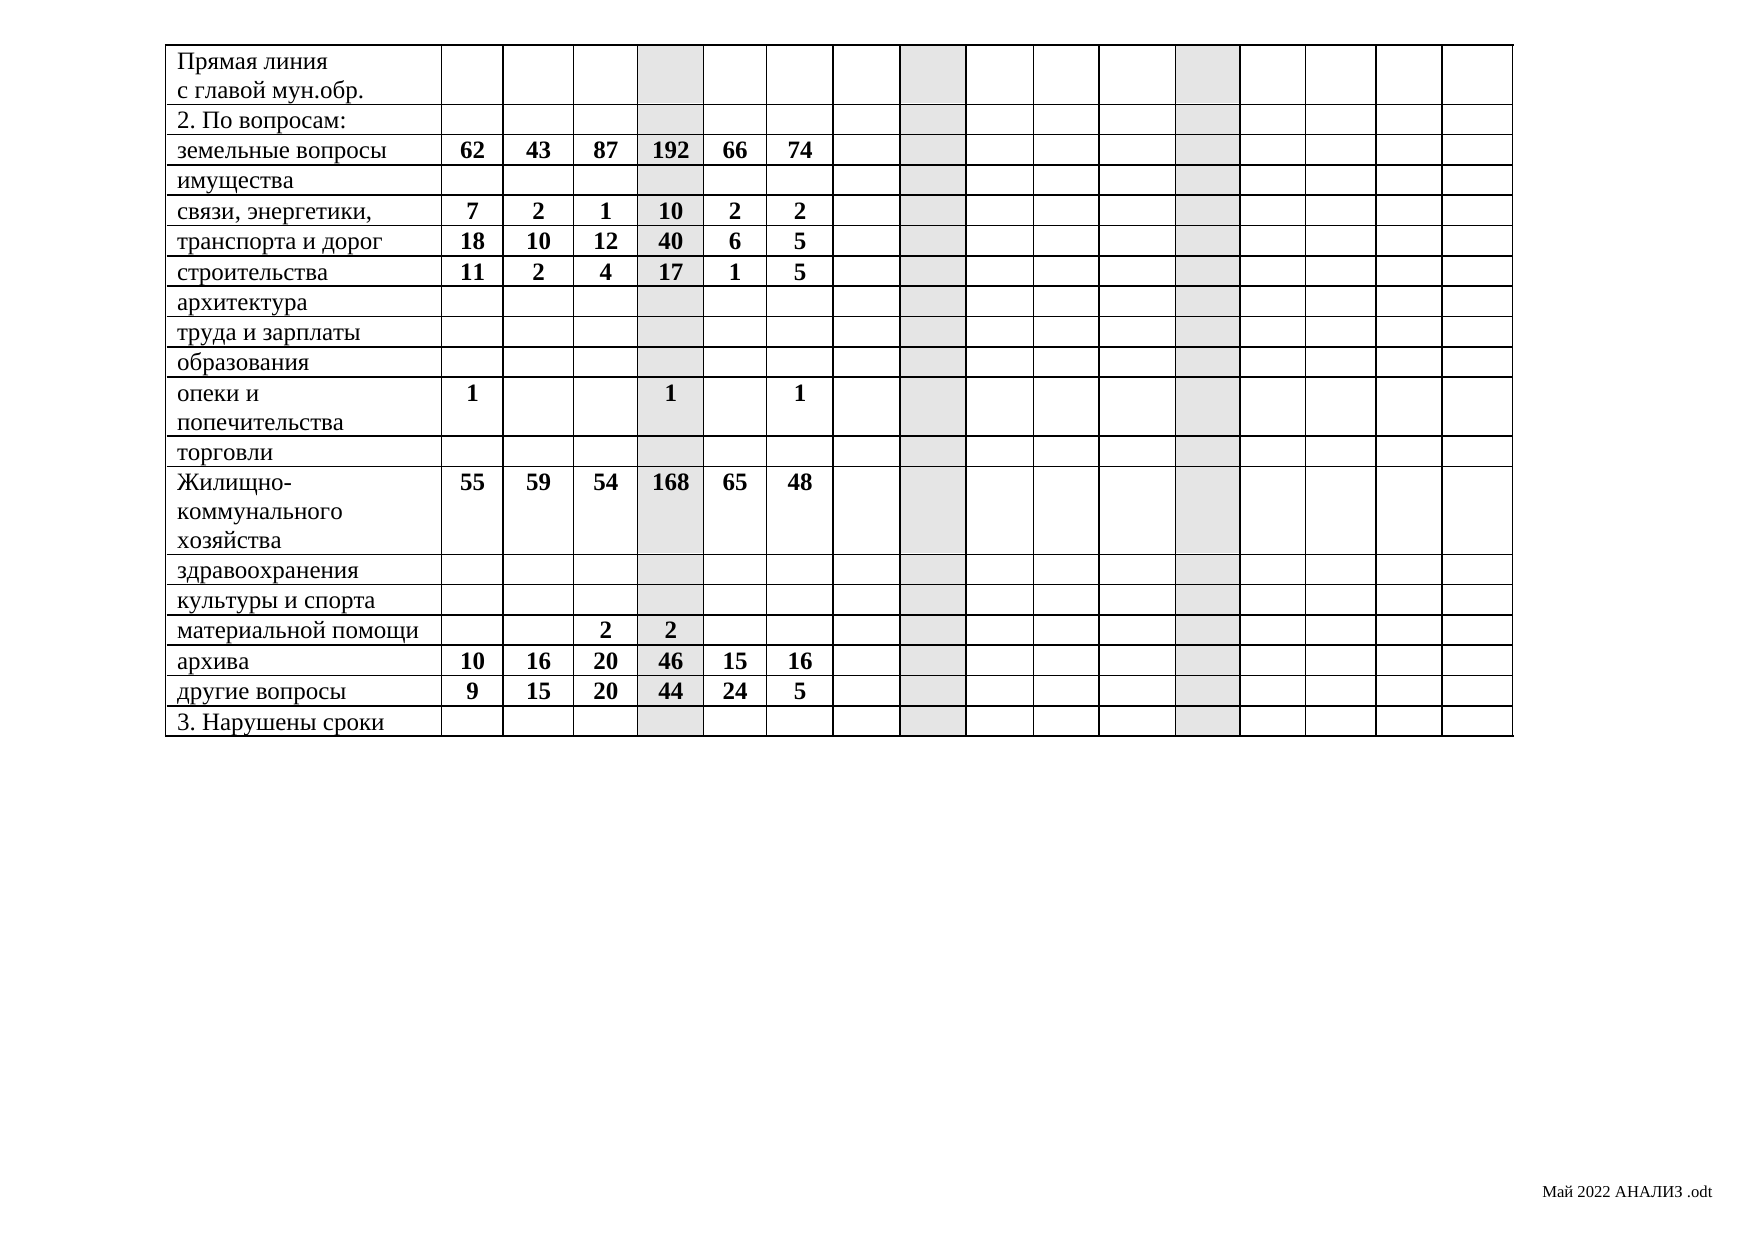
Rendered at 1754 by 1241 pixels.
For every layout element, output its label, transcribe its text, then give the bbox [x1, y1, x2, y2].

table_cell образования [166, 347, 441, 376]
table_cell [967, 676, 1033, 705]
table_cell 1 [574, 196, 637, 225]
table_cell 20 [574, 676, 637, 705]
table_cell [1034, 616, 1098, 644]
table_cell [704, 46, 766, 103]
table_cell [574, 166, 637, 194]
table_cell [834, 585, 899, 614]
table_cell [767, 555, 832, 584]
table_cell [1306, 46, 1375, 103]
table_cell 10 [442, 646, 502, 675]
table_cell [901, 257, 965, 285]
table_cell [1176, 257, 1239, 285]
table_cell строительства [166, 256, 441, 285]
table_cell [1241, 616, 1305, 644]
table_cell [638, 555, 703, 584]
table_cell [1034, 46, 1098, 103]
table_cell 20 [574, 646, 637, 675]
table_cell 2 [767, 196, 832, 225]
table_cell 5 [767, 226, 832, 255]
table_cell [638, 287, 703, 316]
table_cell связи, энергетики, [166, 195, 441, 225]
table_cell [1176, 135, 1239, 164]
table_cell опеки и попечительства [166, 377, 441, 435]
table_cell [901, 707, 965, 735]
table_cell [1443, 585, 1512, 614]
table_cell [1034, 378, 1098, 435]
table_cell архива [166, 645, 441, 675]
table_cell [1034, 135, 1098, 164]
table_cell [1443, 226, 1512, 255]
table_cell [1241, 676, 1305, 705]
table_cell [1443, 317, 1512, 346]
table_cell [901, 378, 965, 435]
table_cell [574, 317, 637, 346]
table_cell [767, 585, 832, 614]
table_cell [1443, 105, 1512, 134]
table_cell [574, 378, 637, 435]
table_cell [767, 287, 832, 316]
table_cell [1306, 348, 1375, 376]
table_cell 5 [767, 257, 832, 285]
table_cell [1377, 348, 1441, 376]
table_cell [1100, 317, 1175, 346]
table_cell [767, 317, 832, 346]
table_cell [967, 437, 1033, 466]
table_cell 74 [767, 135, 832, 164]
table_cell 2. По вопросам: [166, 105, 441, 134]
table_cell 16 [504, 646, 573, 675]
table_cell [504, 378, 573, 435]
table_cell [1034, 348, 1098, 376]
table_cell [767, 166, 832, 194]
table_cell [442, 555, 502, 584]
table_cell [638, 105, 703, 134]
table_cell [901, 46, 965, 103]
table_cell [1176, 105, 1239, 134]
table_cell [574, 585, 637, 614]
table_cell [504, 437, 573, 466]
table_cell 7 [442, 196, 502, 225]
table_cell [704, 616, 766, 644]
table_cell [1443, 287, 1512, 316]
table_cell [1377, 257, 1441, 285]
table_cell [834, 378, 899, 435]
table_cell другие вопросы [166, 676, 441, 705]
table_cell 168 [638, 467, 703, 553]
table_cell [1241, 226, 1305, 255]
table_cell [834, 348, 899, 376]
table_cell [967, 707, 1033, 735]
table_cell 2 [504, 196, 573, 225]
table_cell [1241, 135, 1305, 164]
table_cell 66 [704, 135, 766, 164]
table_cell 15 [704, 646, 766, 675]
table_cell [704, 707, 766, 735]
table_cell [834, 287, 899, 316]
table_cell [574, 348, 637, 376]
table_cell [1034, 317, 1098, 346]
table_cell [504, 105, 573, 134]
table_cell [1176, 646, 1239, 675]
table_cell 17 [638, 257, 703, 285]
table_cell [1100, 467, 1175, 553]
table_cell 18 [442, 226, 502, 255]
table_cell [1443, 646, 1512, 675]
table_cell [1377, 105, 1441, 134]
table_cell [1034, 467, 1098, 553]
table_cell [1034, 166, 1098, 194]
table_cell [504, 287, 573, 316]
table_cell [967, 196, 1033, 225]
table_cell 46 [638, 646, 703, 675]
table_cell [1176, 317, 1239, 346]
table_cell [442, 317, 502, 346]
table_cell [901, 467, 965, 553]
table_cell [1306, 287, 1375, 316]
table_cell 2 [574, 616, 637, 644]
table_cell [967, 646, 1033, 675]
table_cell [442, 166, 502, 194]
table_cell [1034, 555, 1098, 584]
table_cell [1306, 135, 1375, 164]
table_cell 1 [704, 257, 766, 285]
table_cell [834, 707, 899, 735]
table_cell 1 [638, 378, 703, 435]
table_cell [1306, 166, 1375, 194]
table_cell 1 [767, 378, 832, 435]
table_cell [1241, 707, 1305, 735]
table_cell [834, 616, 899, 644]
table_cell [704, 105, 766, 134]
table_cell [1176, 226, 1239, 255]
table_cell [442, 348, 502, 376]
table_cell [704, 166, 766, 194]
table_cell [1034, 707, 1098, 735]
table_cell [1241, 287, 1305, 316]
table_cell [1176, 467, 1239, 553]
table_cell [1034, 226, 1098, 255]
table_cell [1100, 616, 1175, 644]
table_cell [1241, 196, 1305, 225]
table_cell [1241, 585, 1305, 614]
table_cell [1377, 676, 1441, 705]
table_cell 3. Нарушены сроки [166, 706, 441, 735]
table_cell [967, 226, 1033, 255]
table_cell [767, 348, 832, 376]
table_cell [1306, 467, 1375, 553]
table_cell [1100, 585, 1175, 614]
table_cell [767, 437, 832, 466]
table_cell [504, 585, 573, 614]
table_cell [504, 46, 573, 103]
table_cell [901, 676, 965, 705]
table_cell [834, 135, 899, 164]
table_cell [504, 317, 573, 346]
table_cell [1100, 348, 1175, 376]
table_cell [967, 46, 1033, 103]
table_cell 192 [638, 135, 703, 164]
table_cell [767, 46, 832, 103]
table_cell [574, 707, 637, 735]
table_cell 16 [767, 646, 832, 675]
table_cell [1443, 437, 1512, 466]
table_cell [901, 646, 965, 675]
table_cell [834, 317, 899, 346]
table_cell [834, 437, 899, 466]
table_cell [1176, 437, 1239, 466]
table_cell [967, 105, 1033, 134]
table_cell [1241, 378, 1305, 435]
table_cell [901, 348, 965, 376]
table_cell [1176, 616, 1239, 644]
table_cell [1100, 226, 1175, 255]
table_cell [442, 105, 502, 134]
table_cell [1377, 135, 1441, 164]
table_cell [967, 555, 1033, 584]
table_cell [901, 616, 965, 644]
table_cell [1377, 437, 1441, 466]
table_cell 2 [504, 257, 573, 285]
table_cell [704, 287, 766, 316]
table_cell [1241, 317, 1305, 346]
table_cell [638, 707, 703, 735]
table_cell [834, 46, 899, 103]
table_cell [638, 585, 703, 614]
table_cell [901, 585, 965, 614]
table_cell [1100, 287, 1175, 316]
table_cell [1034, 437, 1098, 466]
table_cell [967, 348, 1033, 376]
table_cell 54 [574, 467, 637, 553]
table_cell [1443, 348, 1512, 376]
table_cell [1034, 196, 1098, 225]
table_cell [834, 555, 899, 584]
table_cell торговли [166, 436, 441, 466]
table_cell [967, 135, 1033, 164]
table_cell 44 [638, 676, 703, 705]
table_cell [504, 348, 573, 376]
table_cell [1443, 135, 1512, 164]
table_cell [1443, 166, 1512, 194]
table_cell [1306, 646, 1375, 675]
table_cell [1100, 105, 1175, 134]
table_cell [638, 46, 703, 103]
table_cell [834, 196, 899, 225]
table_cell [704, 585, 766, 614]
table_cell [504, 707, 573, 735]
table_cell 59 [504, 467, 573, 553]
table_cell [901, 196, 965, 225]
table_cell [1443, 378, 1512, 435]
table_cell [1034, 287, 1098, 316]
table_cell 48 [767, 467, 832, 553]
table_cell 1 [442, 378, 502, 435]
table_cell [704, 317, 766, 346]
table_cell [1241, 166, 1305, 194]
table_cell [1176, 378, 1239, 435]
table_cell [1306, 555, 1375, 584]
table_cell [1377, 317, 1441, 346]
table_cell архитектура [166, 286, 441, 316]
table_cell 10 [638, 196, 703, 225]
table_cell [901, 287, 965, 316]
table_cell [967, 467, 1033, 553]
table_cell [1443, 616, 1512, 644]
table_cell [1100, 257, 1175, 285]
table_cell [1100, 555, 1175, 584]
table_cell [1100, 196, 1175, 225]
table_cell [1443, 555, 1512, 584]
table_cell [1377, 707, 1441, 735]
table_cell [1443, 46, 1512, 103]
table_cell земельные вопросы [166, 135, 441, 164]
table_cell [1034, 257, 1098, 285]
table_cell [1241, 646, 1305, 675]
table_cell [767, 616, 832, 644]
table_cell 6 [704, 226, 766, 255]
table_cell [1100, 707, 1175, 735]
table_cell [1241, 46, 1305, 103]
table_cell [1034, 105, 1098, 134]
table_cell [1377, 46, 1441, 103]
table_cell [1306, 378, 1375, 435]
table_cell [638, 348, 703, 376]
table_cell [834, 105, 899, 134]
table_cell Прямая линия с главой мун.обр. [166, 46, 441, 103]
table_cell [834, 467, 899, 553]
table_cell [901, 317, 965, 346]
table_cell [442, 437, 502, 466]
table_cell [1100, 378, 1175, 435]
table_cell [1306, 616, 1375, 644]
table_cell [967, 317, 1033, 346]
table_cell здравоохранения [166, 555, 441, 584]
table_cell [574, 437, 637, 466]
table_cell [1034, 646, 1098, 675]
table_cell культуры и спорта [166, 585, 441, 614]
table_cell [1377, 166, 1441, 194]
table_cell [1306, 196, 1375, 225]
table_cell [1100, 437, 1175, 466]
table_cell 24 [704, 676, 766, 705]
table_cell [1034, 585, 1098, 614]
table_cell [1100, 135, 1175, 164]
table_cell [704, 348, 766, 376]
table_cell [442, 585, 502, 614]
table_cell [1176, 707, 1239, 735]
table_cell [442, 707, 502, 735]
table_cell [1034, 676, 1098, 705]
table_cell [1443, 196, 1512, 225]
table_cell [1100, 676, 1175, 705]
table_cell [1306, 676, 1375, 705]
table_cell [834, 166, 899, 194]
table_cell [834, 257, 899, 285]
table_cell [1443, 257, 1512, 285]
table_cell [1176, 166, 1239, 194]
table_cell [901, 166, 965, 194]
table_cell Жилищно-коммунального хозяйства [166, 467, 441, 553]
table_cell [967, 616, 1033, 644]
table_cell [1100, 46, 1175, 103]
table_cell 9 [442, 676, 502, 705]
table_cell [1241, 437, 1305, 466]
table_cell [574, 555, 637, 584]
table_cell транспорта и дорог [166, 226, 441, 255]
table_cell [504, 555, 573, 584]
table_cell материальной помощи [166, 615, 441, 644]
table_cell [1241, 555, 1305, 584]
table_cell [1377, 616, 1441, 644]
table_cell [704, 378, 766, 435]
table_cell [1306, 317, 1375, 346]
table_cell [1377, 226, 1441, 255]
table_cell [767, 707, 832, 735]
table_cell [1306, 707, 1375, 735]
table_cell [1377, 646, 1441, 675]
table_cell 62 [442, 135, 502, 164]
table_cell [1100, 646, 1175, 675]
table_cell [504, 616, 573, 644]
table_cell [967, 166, 1033, 194]
table_cell [901, 105, 965, 134]
table_cell [1443, 707, 1512, 735]
table_cell 2 [638, 616, 703, 644]
table_cell [574, 105, 637, 134]
table_cell [967, 257, 1033, 285]
table_cell 65 [704, 467, 766, 553]
table_cell [901, 135, 965, 164]
table_cell [1241, 348, 1305, 376]
table_cell [638, 166, 703, 194]
table_cell 15 [504, 676, 573, 705]
table_cell [1241, 105, 1305, 134]
table_cell [1377, 585, 1441, 614]
table_cell 4 [574, 257, 637, 285]
table_cell [1306, 226, 1375, 255]
table_cell 10 [504, 226, 573, 255]
table_cell [574, 287, 637, 316]
table_cell [442, 46, 502, 103]
table_cell [1306, 585, 1375, 614]
table_cell [504, 166, 573, 194]
table_cell [1443, 676, 1512, 705]
table_cell [442, 616, 502, 644]
table_cell [834, 646, 899, 675]
table_cell [967, 287, 1033, 316]
table_cell [1377, 467, 1441, 553]
table_cell [1377, 196, 1441, 225]
table_cell [1306, 257, 1375, 285]
table_cell [1306, 437, 1375, 466]
table_cell [967, 585, 1033, 614]
table_cell [834, 676, 899, 705]
table_cell 55 [442, 467, 502, 553]
table_cell [1176, 348, 1239, 376]
table_cell 87 [574, 135, 637, 164]
table_cell [1443, 467, 1512, 553]
table_cell [1176, 555, 1239, 584]
table_cell [1100, 166, 1175, 194]
table_cell труда и зарплаты [166, 317, 441, 346]
table_cell 11 [442, 257, 502, 285]
table_cell [1377, 378, 1441, 435]
table_cell [901, 226, 965, 255]
table_cell [1377, 555, 1441, 584]
table_cell 43 [504, 135, 573, 164]
table_cell 40 [638, 226, 703, 255]
table_cell [1306, 105, 1375, 134]
table_cell 5 [767, 676, 832, 705]
table_cell [442, 287, 502, 316]
table_cell [1176, 196, 1239, 225]
table_cell [901, 555, 965, 584]
table_cell [901, 437, 965, 466]
table_cell [638, 317, 703, 346]
table_cell [574, 46, 637, 103]
table_cell [767, 105, 832, 134]
table_cell имущества [166, 165, 441, 194]
table_cell [1176, 676, 1239, 705]
table_cell [704, 437, 766, 466]
table_cell [1241, 467, 1305, 553]
table_cell [1377, 287, 1441, 316]
table_cell [638, 437, 703, 466]
table_cell [967, 378, 1033, 435]
table_cell [704, 555, 766, 584]
table_cell 12 [574, 226, 637, 255]
table_cell [1176, 585, 1239, 614]
table_cell [834, 226, 899, 255]
table_cell [1176, 46, 1239, 103]
table_cell 2 [704, 196, 766, 225]
table_cell [1241, 257, 1305, 285]
table_cell [1176, 287, 1239, 316]
